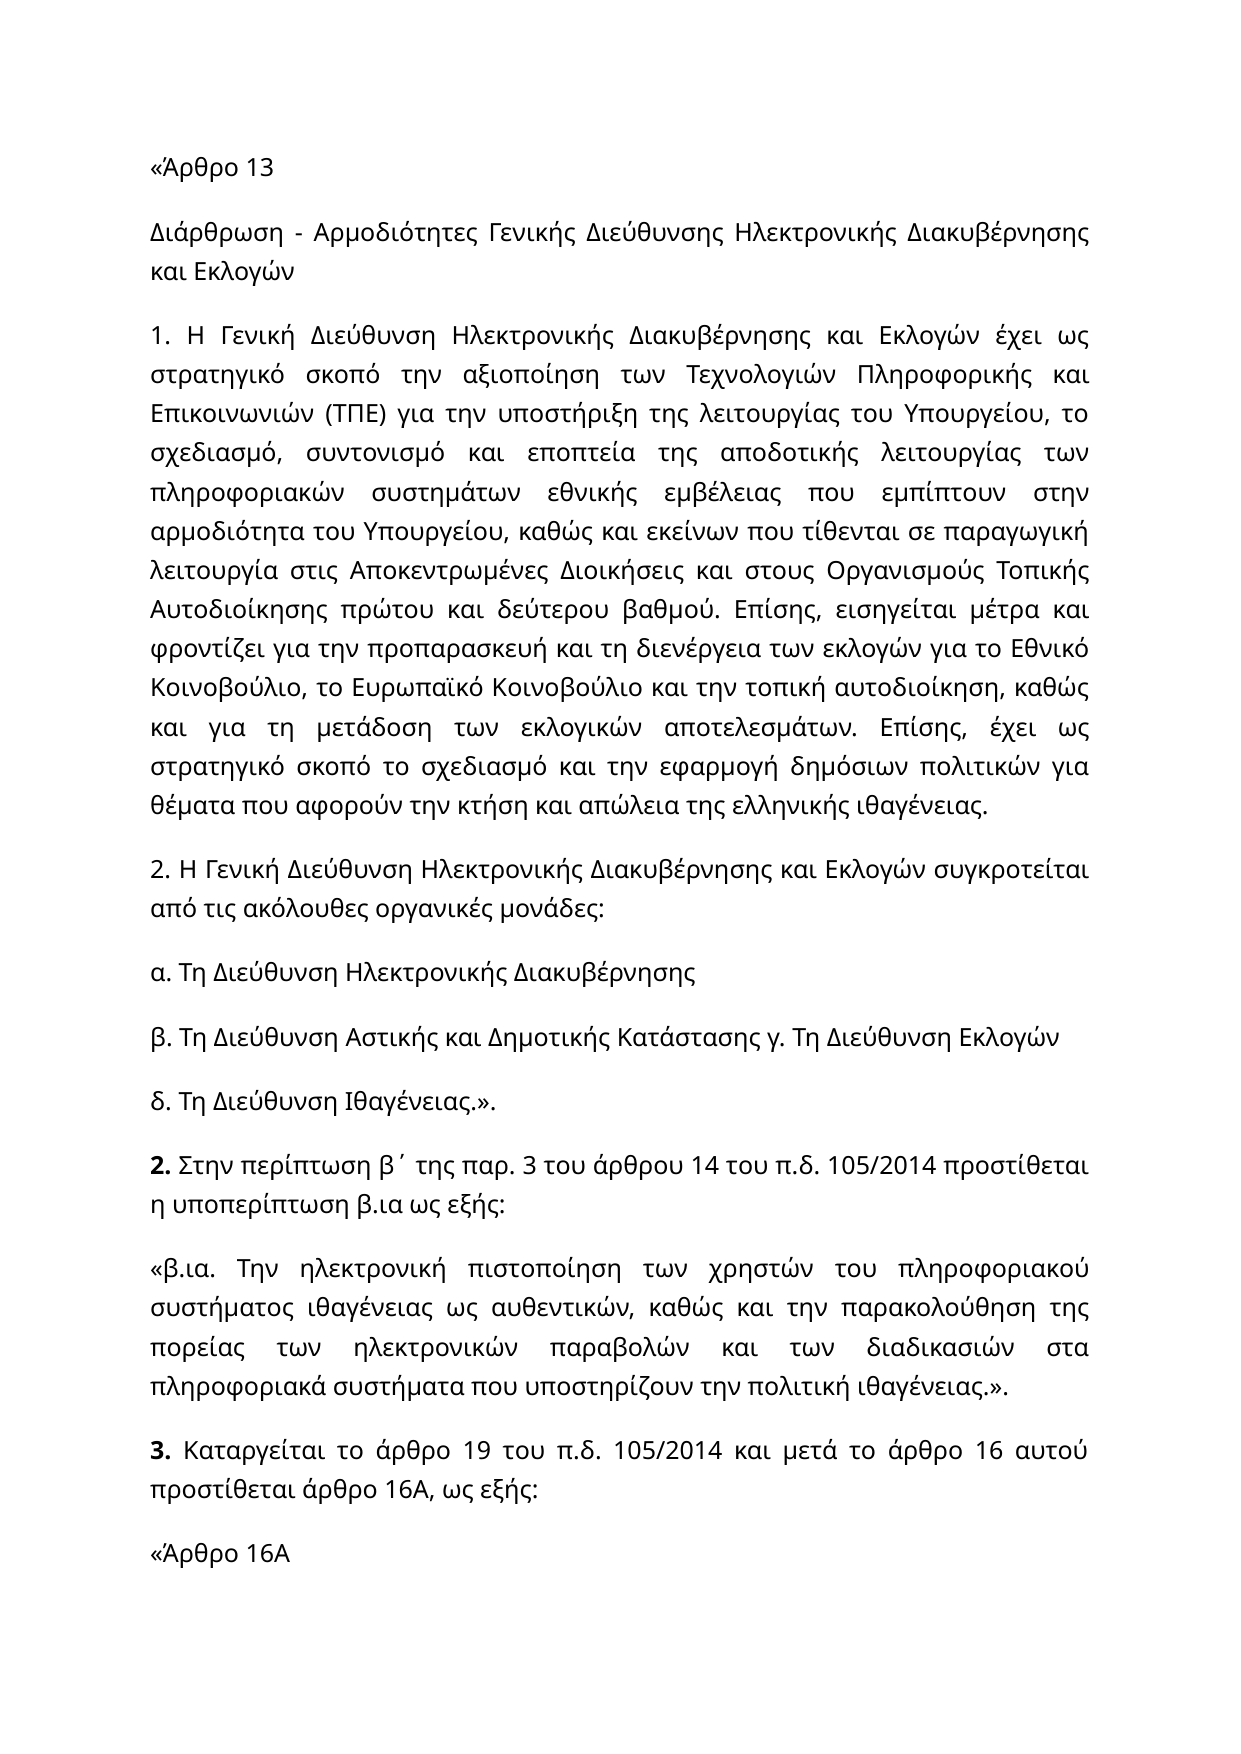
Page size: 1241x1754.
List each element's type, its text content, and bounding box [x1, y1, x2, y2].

text «Άρθρο 16Α [150, 1536, 1090, 1570]
text δ. Τη Διεύθυνση Ιθαγένειας.». [150, 1083, 1090, 1117]
text 3. Καταργείται το άρθρο 19 του π.δ. 105/2014 και μετά το άρθρο 16 αυτού προστίθεται άρθρο 16Α, ως εξής: [150, 1432, 1090, 1506]
text α. Τη Διεύθυνση Ηλεκτρονικής Διακυβέρνησης [150, 955, 1090, 989]
text 2. Στην περίπτωση β΄ της παρ. 3 του άρθρου 14 του π.δ. 105/2014 προστίθεται η υποπερίπτωση β.ια ως εξής: [150, 1147, 1090, 1221]
text β. Τη Διεύθυνση Αστικής και Δημοτικής Κατάστασης γ. Τη Διεύθυνση Εκλογών [150, 1019, 1090, 1053]
text Διάρθρωση - Αρμοδιότητες Γενικής Διεύθυνσης Ηλεκτρονικής Διακυβέρνησης και Εκλογών [150, 214, 1090, 287]
text 1. Η Γενική Διεύθυνση Ηλεκτρονικής Διακυβέρνησης και Εκλογών έχει ως στρατηγικό σκοπό την αξιοποίηση των Τεχνολογιών Πληροφορικής και Επικοινωνιών (ΤΠΕ) για την υποστήριξη της λειτουργίας του Υπουργείου, το σχεδιασμό, συντονισμό και εποπτεία της αποδοτικής λειτουργίας των πληροφοριακών συστημάτων εθνικής εμβέλειας που εμπίπτουν στην αρμοδιότητα του Υπουργείου, καθώς και εκείνων που τίθενται σε παραγωγική λειτουργία στις Αποκεντρωμένες Διοικήσεις και στους Οργανισμούς Τοπικής Αυτοδιοίκησης πρώτου και δεύτερου βαθμού. Επίσης, εισηγείται μέτρα και φροντίζει για την προπαρασκευή και τη διενέργεια των εκλογών για το Εθνικό Κοινοβούλιο, το Ευρωπαϊκό Κοινοβούλιο και την τοπική αυτοδιοίκηση, καθώς και για τη μετάδοση των εκλογικών αποτελεσμάτων. Επίσης, έχει ως στρατηγικό σκοπό το σχεδιασμό και την εφαρμογή δημόσιων πολιτικών για θέματα που αφορούν την κτήση και απώλεια της ελληνικής ιθαγένειας. [150, 317, 1090, 822]
text «β.ια. Την ηλεκτρονική πιστοποίηση των χρηστών του πληροφοριακού συστήματος ιθαγένειας ως αυθεντικών, καθώς και την παρακολούθηση της πορείας των ηλεκτρονικών παραβολών και των διαδικασιών στα πληροφοριακά συστήματα που υποστηρίζουν την πολιτική ιθαγένειας.». [150, 1251, 1090, 1402]
text «Άρθρο 13 [150, 150, 1090, 184]
text 2. Η Γενική Διεύθυνση Ηλεκτρονικής Διακυβέρνησης και Εκλογών συγκροτείται από τις ακόλουθες οργανικές μονάδες: [150, 852, 1090, 925]
